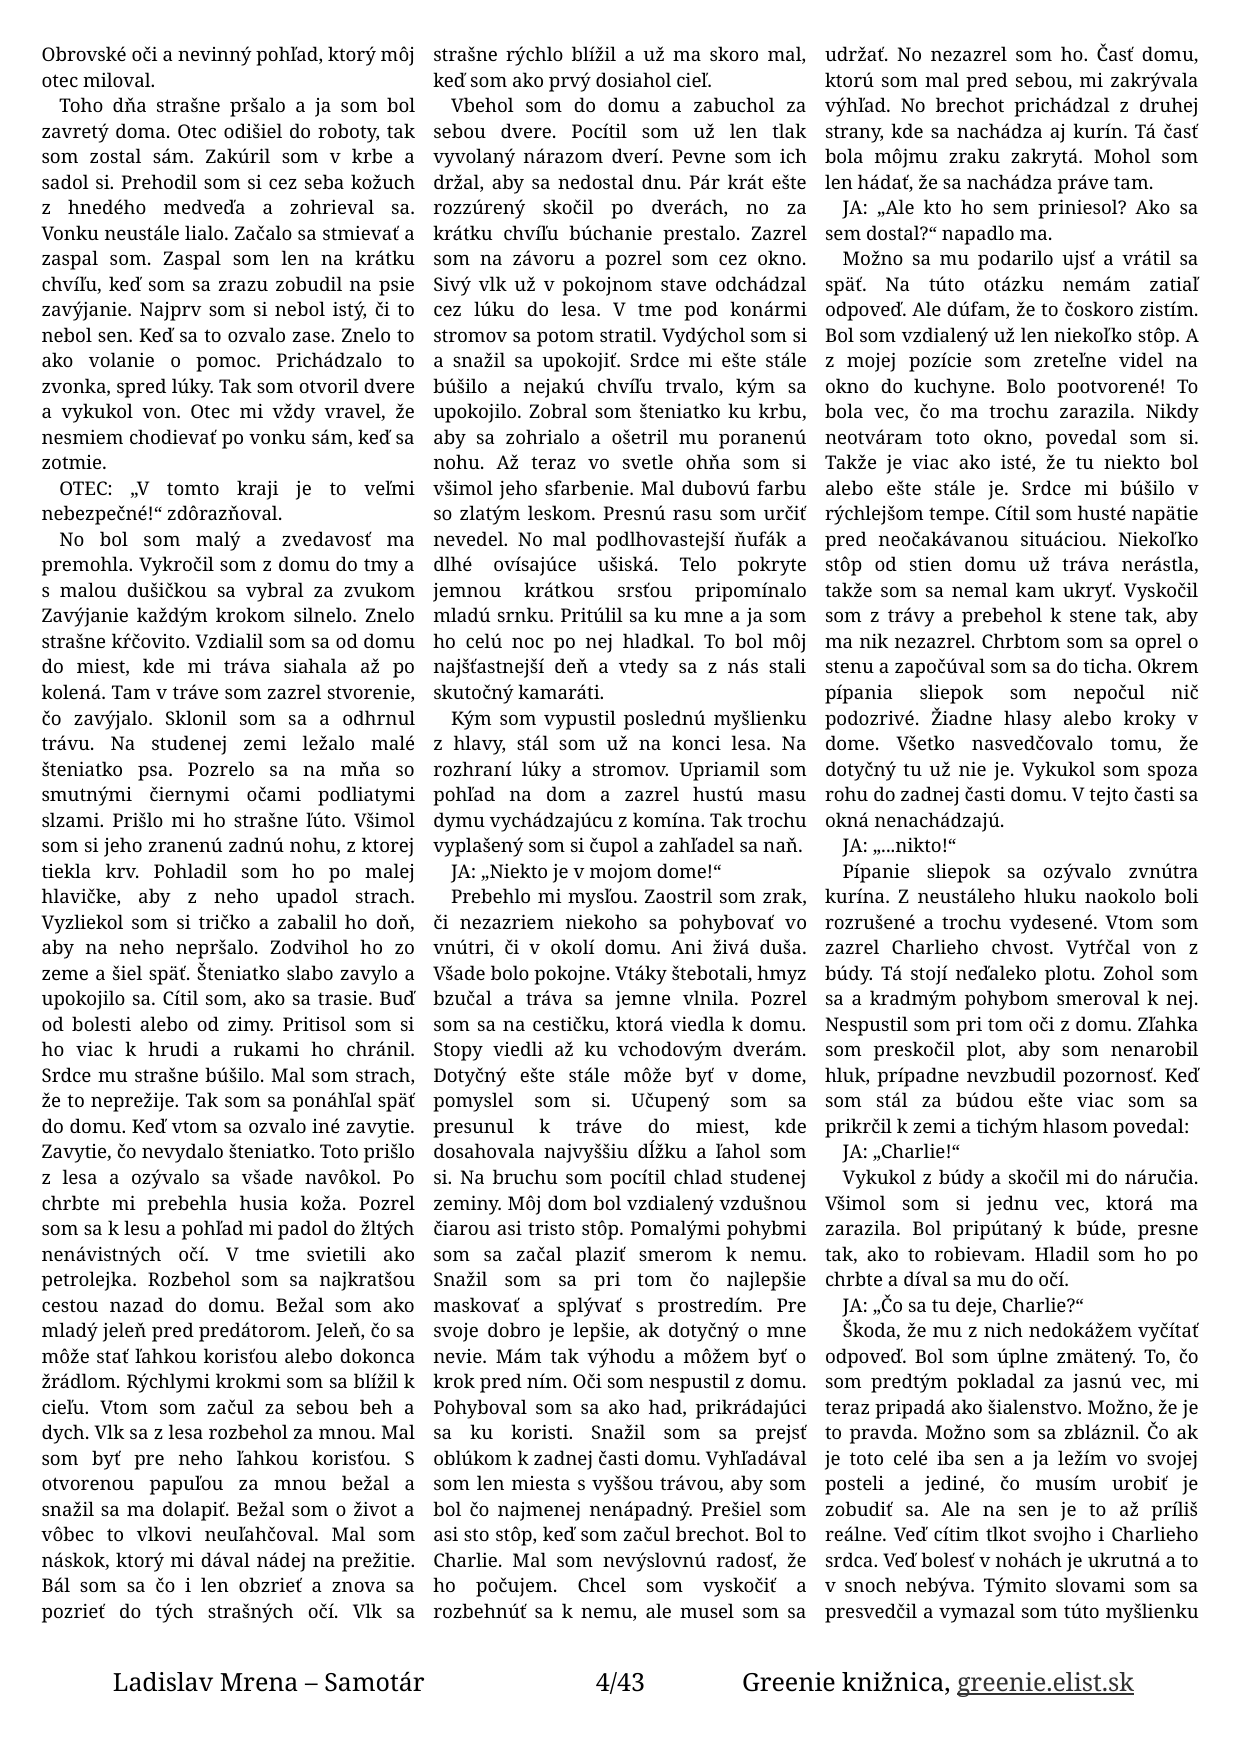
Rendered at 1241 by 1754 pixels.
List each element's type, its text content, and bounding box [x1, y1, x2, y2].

text Prebehlo mi mysľou. Zaostril som zrak, či nezazriem niekoho sa pohybovať vo vnútri, či v okolí domu. Ani živá duša. Všade bolo pokojne. Vtáky štebotali, hmyz bzučal a tráva sa jemne vlnila. Pozrel som sa na cestičku, ktorá viedla k domu. Stopy viedli až ku vchodovým dverám. Dotyčný ešte stále môže byť v dome, pomyslel som si. Učupený som sa presunul k tráve do miest, kde dosahovala najvyššiu dĺžku a ľahol som si. Na bruchu som pocítil chlad studenej zeminy. Môj dom bol vzdialený vzdušnou čiarou asi tristo stôp. Pomalými pohybmi som sa začal plaziť smerom k nemu. Snažil som sa pri tom čo najlepšie maskovať a splývať s prostredím. Pre svoje dobro je lepšie, ak dotyčný o mne nevie. Mám tak výhodu a môžem byť o krok pred ním. Oči som nespustil z domu. Pohyboval som sa ako had, prikrádajúci sa ku koristi. Snažil som sa prejsť oblúkom k zadnej časti domu. Vyhľadával som len miesta s vyššou trávou, aby som bol čo najmenej nenápadný. Prešiel som asi sto stôp, keď som začul brechot. Bol to Charlie. Mal som nevýslovnú radosť, že ho počujem. Chcel som vyskočiť a rozbehnúť sa k nemu, ale musel som sa [433, 883, 807, 1624]
text No bol som malý a zvedavosť ma premohla. Vykročil som z domu do tmy a s malou dušičkou sa vybral za zvukom Zavýjanie každým krokom silnelo. Znelo strašne kŕčovito. Vzdialil som sa od domu do miest, kde mi tráva siahala až po kolená. Tam v tráve som zazrel stvorenie, čo zavýjalo. Sklonil som sa a odhrnul trávu. Na studenej zemi ležalo malé šteniatko psa. Pozrelo sa na mňa so smutnými čiernymi očami podliatymi slzami. Prišlo mi ho strašne ľúto. Všimol som si jeho zranenú zadnú nohu, z ktorej tiekla krv. Pohladil som ho po malej hlavičke, aby z neho upadol strach. Vyzliekol som si tričko a zabalil ho doň, aby na neho nepršalo. Zodvihol ho zo zeme a šiel späť. Šteniatko slabo zavylo a upokojilo sa. Cítil som, ako sa trasie. Buď od bolesti alebo od zimy. Pritisol som si ho viac k hrudi a rukami ho chránil. Srdce mu strašne búšilo. Mal som strach, že to neprežije. Tak som sa ponáhľal späť do domu. Keď vtom sa ozvalo iné zavytie. Zavytie, čo nevydalo šteniatko. Toto prišlo z lesa a ozývalo sa všade navôkol. Po chrbte mi prebehla husia koža. Pozrel som sa k lesu a pohľad mi padol do žltých nenávistných očí. V tme svietili ako petrolejka. Rozbehol som sa najkratšou cestou nazad do domu. Bežal som ako mladý jeleň pred predátorom. Jeleň, čo sa môže stať ľahkou korisťou alebo dokonca žrádlom. Rýchlymi krokmi som sa blížil k cieľu. Vtom som začul za sebou beh a dych. Vlk sa z lesa rozbehol za mnou. Mal som byť pre neho ľahkou korisťou. S otvorenou papuľou za mnou bežal a snažil sa ma dolapiť. Bežal som o život a vôbec to vlkovi neuľahčoval. Mal som náskok, ktorý mi dával nádej na prežitie. Bál som sa čo i len obzrieť a znova sa pozrieť do tých strašných očí. Vlk sa [41, 526, 415, 1624]
text JA: „Čo sa tu deje, Charlie?“ [825, 1292, 1199, 1317]
text JA: „...nikto!“ [825, 832, 1199, 858]
text Pípanie sliepok sa ozývalo zvnútra kurína. Z neustáleho hluku naokolo boli rozrušené a trochu vydesené. Vtom som zazrel Charlieho chvost. Vytŕčal von z búdy. Tá stojí neďaleko plotu. Zohol som sa a kradmým pohybom smeroval k nej. Nespustil som pri tom oči z domu. Zľahka som preskočil plot, aby som nenarobil hluk, prípadne nevzbudil pozornosť. Keď som stál za búdou ešte viac som sa prikrčil k zemi a tichým hlasom povedal: [825, 858, 1199, 1139]
text JA: „Niekto je v mojom dome!“ [433, 858, 807, 883]
text udržať. No nezazrel som ho. Časť domu, ktorú som mal pred sebou, mi zakrývala výhľad. No brechot prichádzal z druhej strany, kde sa nachádza aj kurín. Tá časť bola môjmu zraku zakrytá. Mohol som len hádať, že sa nachádza práve tam. [825, 41, 1199, 194]
text Vbehol som do domu a zabuchol za sebou dvere. Pocítil som už len tlak vyvolaný nárazom dverí. Pevne som ich držal, aby sa nedostal dnu. Pár krát ešte rozzúrený skočil po dverách, no za krátku chvíľu búchanie prestalo. Zazrel som na závoru a pozrel som cez okno. Sivý vlk už v pokojnom stave odchádzal cez lúku do lesa. V tme pod konármi stromov sa potom stratil. Vydýchol som si a snažil sa upokojiť. Srdce mi ešte stále búšilo a nejakú chvíľu trvalo, kým sa upokojilo. Zobral som šteniatko ku krbu, aby sa zohrialo a ošetril mu poranenú nohu. Až teraz vo svetle ohňa som si všimol jeho sfarbenie. Mal dubovú farbu so zlatým leskom. Presnú rasu som určiť nevedel. No mal podlhovastejší ňufák a dlhé ovísajúce ušiská. Telo pokryte jemnou krátkou srsťou pripomínalo mladú srnku. Pritúlil sa ku mne a ja som ho celú noc po nej hladkal. To bol môj najšťastnejší deň a vtedy sa z nás stali skutočný kamaráti. [433, 92, 807, 705]
text strašne rýchlo blížil a už ma skoro mal, keď som ako prvý dosiahol cieľ. [433, 41, 807, 92]
text Možno sa mu podarilo ujsť a vrátil sa späť. Na túto otázku nemám zatiaľ odpoveď. Ale dúfam, že to čoskoro zistím. Bol som vzdialený už len niekoľko stôp. A z mojej pozície som zreteľne videl na okno do kuchyne. Bolo pootvorené! To bola vec, čo ma trochu zarazila. Nikdy neotváram toto okno, povedal som si. Takže je viac ako isté, že tu niekto bol alebo ešte stále je. Srdce mi búšilo v rýchlejšom tempe. Cítil som husté napätie pred neočakávanou situáciou. Niekoľko stôp od stien domu už tráva nerástla, takže som sa nemal kam ukryť. Vyskočil som z trávy a prebehol k stene tak, aby ma nik nezazrel. Chrbtom som sa oprel o stenu a započúval som sa do ticha. Okrem pípania sliepok som nepočul nič podozrivé. Žiadne hlasy alebo kroky v dome. Všetko nasvedčovalo tomu, že dotyčný tu už nie je. Vykukol som spoza rohu do zadnej časti domu. V tejto časti sa okná nenachádzajú. [825, 246, 1199, 832]
text OTEC: „V tomto kraji je to veľmi nebezpečné!“ zdôrazňoval. [41, 475, 415, 526]
text Vykukol z búdy a skočil mi do náručia. Všimol som si jednu vec, ktorá ma zarazila. Bol pripútaný k búde, presne tak, ako to robievam. Hladil som ho po chrbte a díval sa mu do očí. [825, 1164, 1199, 1292]
text JA: „Charlie!“ [825, 1139, 1199, 1164]
text Obrovské oči a nevinný pohľad, ktorý môj otec miloval. [41, 41, 415, 92]
text Toho dňa strašne pršalo a ja som bol zavretý doma. Otec odišiel do roboty, tak som zostal sám. Zakúril som v krbe a sadol si. Prehodil som si cez seba kožuch z hnedého medveďa a zohrieval sa. Vonku neustále lialo. Začalo sa stmievať a zaspal som. Zaspal som len na krátku chvíľu, keď som sa zrazu zobudil na psie zavýjanie. Najprv som si nebol istý, či to nebol sen. Keď sa to ozvalo zase. Znelo to ako volanie o pomoc. Prichádzalo to zvonka, spred lúky. Tak som otvoril dvere a vykukol von. Otec mi vždy vravel, že nesmiem chodievať po vonku sám, keď sa zotmie. [41, 92, 415, 475]
text Škoda, že mu z nich nedokážem vyčítať odpoveď. Bol som úplne zmätený. To, čo som predtým pokladal za jasnú vec, mi teraz pripadá ako šialenstvo. Možno, že je to pravda. Možno som sa zbláznil. Čo ak je toto celé iba sen a ja ležím vo svojej posteli a jediné, čo musím urobiť je zobudiť sa. Ale na sen je to až príliš reálne. Veď cítim tlkot svojho i Charlieho srdca. Veď bolesť v nohách je ukrutná a to v snoch nebýva. Týmito slovami som sa presvedčil a vymazal som túto myšlienku [825, 1317, 1199, 1624]
text Kým som vypustil poslednú myšlienku z hlavy, stál som už na konci lesa. Na rozhraní lúky a stromov. Upriamil som pohľad na dom a zazrel hustú masu dymu vychádzajúcu z komína. Tak trochu vyplašený som si čupol a zahľadel sa naň. [433, 705, 807, 858]
text JA: „Ale kto ho sem priniesol? Ako sa sem dostal?“ napadlo ma. [825, 194, 1199, 246]
